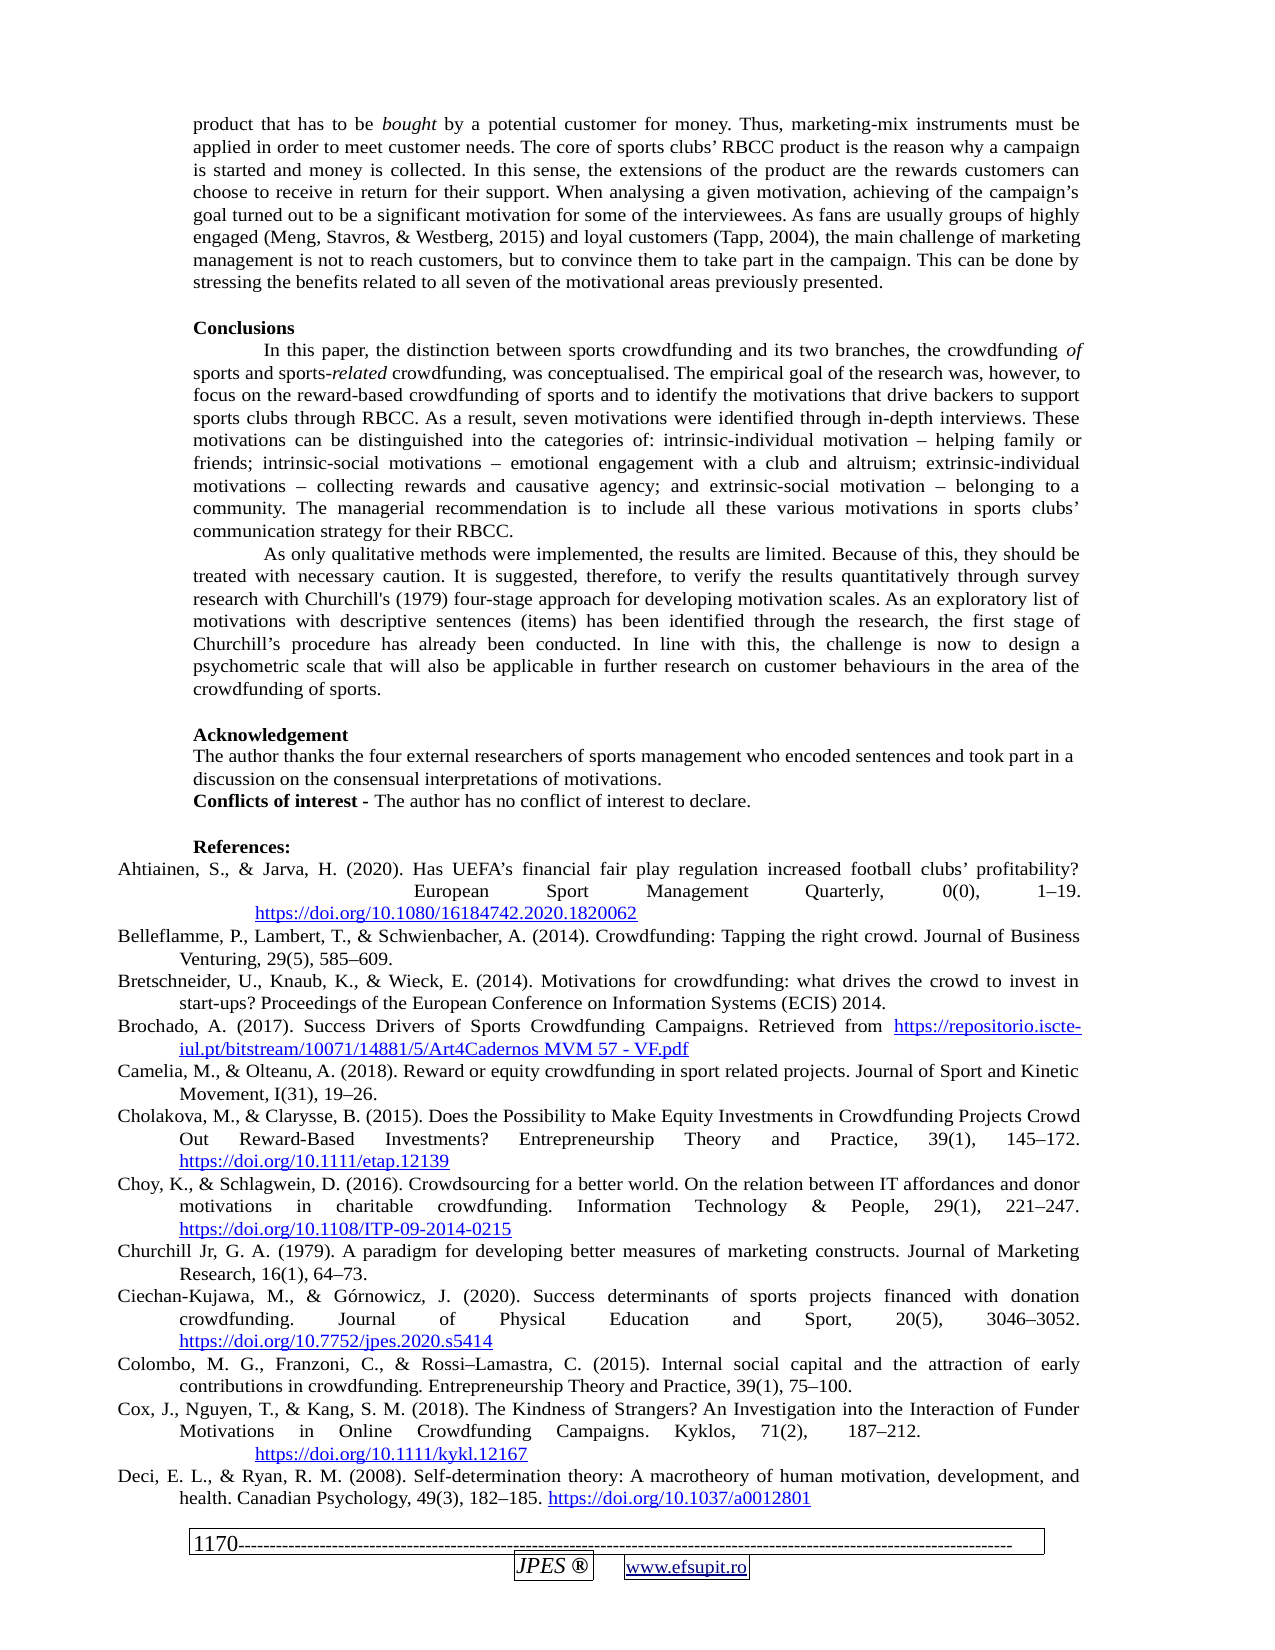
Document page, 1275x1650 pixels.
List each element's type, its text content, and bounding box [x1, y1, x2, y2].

text Conflicts of interest - The author has no conflict of interest to declare. [193, 791, 1096, 812]
text Camelia, M., & Olteanu, A. (2018). Reward or equity crowdfunding in sport related projects. Journal of Sport and Kinetic Movement, I(31), 19–26. [117, 1060, 1081, 1104]
text Churchill Jr, G. A. (1979). A paradigm for developing better measures of marketing constructs. Journal of Marketing Research, 16(1), 64–73. [117, 1240, 1081, 1284]
text Cox, J., Nguyen, T., & Kang, S. M. (2018). The Kindness of Strangers? An Investigation into the Interaction of Funder Motivations in Online Crowdfunding Campaigns. Kyklos, 71(2), 187–212. [117, 1398, 1081, 1442]
text Ciechan-Kujawa, M., & Górnowicz, J. (2020). Success determinants of sports projects financed with donation crowdfunding. Journal of Physical Education and Sport, 20(5), 3046–3052. https://doi.org/10.7752/jpes.2020.s5414 [117, 1285, 1081, 1352]
text Choy, K., & Schlagwein, D. (2016). Crowdsourcing for a better world. On the relation between IT affordances and donor motivations in charitable crowdfunding. Information Technology & People, 29(1), 221–247. https://doi.org/10.1108/ITP-09-2014-0215 [117, 1173, 1081, 1239]
text product that has to be bought by a potential customer for money. Thus, marketing-mix instruments must be applied in order to meet customer needs. The core of sports clubs’ RBCC product is the reason why a campaign is started and money is collected. In this sense, the extensions of the product are the rewards customers can choose to receive in return for their support. When analysing a given motivation, achieving of the campaign’s goal turned out to be a significant motivation for some of the interviewees. As fans are usually groups of highly engaged (Meng, Stavros, & Westberg, 2015) and loyal customers (Tapp, 2004), the main challenge of marketing management is not to reach customers, but to convince them to take part in the campaign. This can be done by stressing the benefits related to all seven of the motivational areas previously presented. [193, 113, 1082, 293]
text Cholakova, M., & Clarysse, B. (2015). Does the Possibility to Make Equity Investments in Crowdfunding Projects Crowd Out Reward-Based Investments? Entrepreneurship Theory and Practice, 39(1), 145–172. https://doi.org/10.1111/etap.12139 [117, 1105, 1082, 1172]
text The author thanks the four external researchers of sports management who encoded sentences and took part in a discussion on the consensual interpretations of motivations. [193, 745, 1096, 789]
subtitle References: [193, 836, 1096, 857]
text https://doi.org/10.1111/kykl.12167 [255, 1442, 1096, 1464]
text https://doi.org/10.1080/16184742.2020.1820062 [255, 902, 1096, 924]
subtitle Acknowledgement [193, 724, 1096, 745]
text Ahtiainen, S., & Jarva, H. (2020). Has UEFA’s financial fair play regulation increased football clubs’ profitability? European Sport Management Quarterly, 0(0), 1–19. [117, 858, 1081, 902]
text Colombo, M. G., Franzoni, C., & Rossi–Lamastra, C. (2015). Internal social capital and the attraction of early contributions in crowdfunding. Entrepreneurship Theory and Practice, 39(1), 75–100. [117, 1353, 1082, 1397]
text Brochado, A. (2017). Success Drivers of Sports Crowdfunding Campaigns. Retrieved from https://repositorio.iscte-iul.pt/bitstream/10071/14881/5/Art4Cadernos MVM 57 - VF.pdf [117, 1015, 1081, 1059]
text As only qualitative methods were implemented, the results are limited. Because of this, they should be treated with necessary caution. It is suggested, therefore, to verify the results quantitatively through survey research with Churchill's (1979) four-stage approach for developing motivation scales. As an exploratory list of motivations with descriptive sentences (items) has been identified through the research, the first stage of Churchill’s procedure has already been conducted. In line with this, the challenge is now to design a psychometric scale that will also be applicable in further research on customer behaviours in the area of the crowdfunding of sports. [193, 542, 1082, 699]
subtitle Conclusions [193, 317, 1096, 338]
text Deci, E. L., & Ryan, R. M. (2008). Self-determination theory: A macrotheory of human motivation, development, and health. Canadian Psychology, 49(3), 182–185. https://doi.org/10.1037/a0012801 [117, 1465, 1081, 1509]
text In this paper, the distinction between sports crowdfunding and its two branches, the crowdfunding of sports and sports-related crowdfunding, was conceptualised. The empirical goal of the research was, however, to focus on the reward-based crowdfunding of sports and to identify the motivations that drive backers to support sports clubs through RBCC. As a result, seven motivations were identified through in-depth interviews. These motivations can be distinguished into the categories of: intrinsic-individual motivation – helping family or friends; intrinsic-social motivations – emotional engagement with a club and altruism; extrinsic-individual motivations – collecting rewards and causative agency; and extrinsic-social motivation – belonging to a community. The managerial recommendation is to include all these various motivations in sports clubs’ communication strategy for their RBCC. [193, 339, 1082, 541]
text Bretschneider, U., Knaub, K., & Wieck, E. (2014). Motivations for crowdfunding: what drives the crowd to invest in start-ups? Proceedings of the European Conference on Information Systems (ECIS) 2014. [117, 970, 1081, 1014]
text Belleflamme, P., Lambert, T., & Schwienbacher, A. (2014). Crowdfunding: Tapping the right crowd. Journal of Business Venturing, 29(5), 585–609. [117, 925, 1081, 969]
